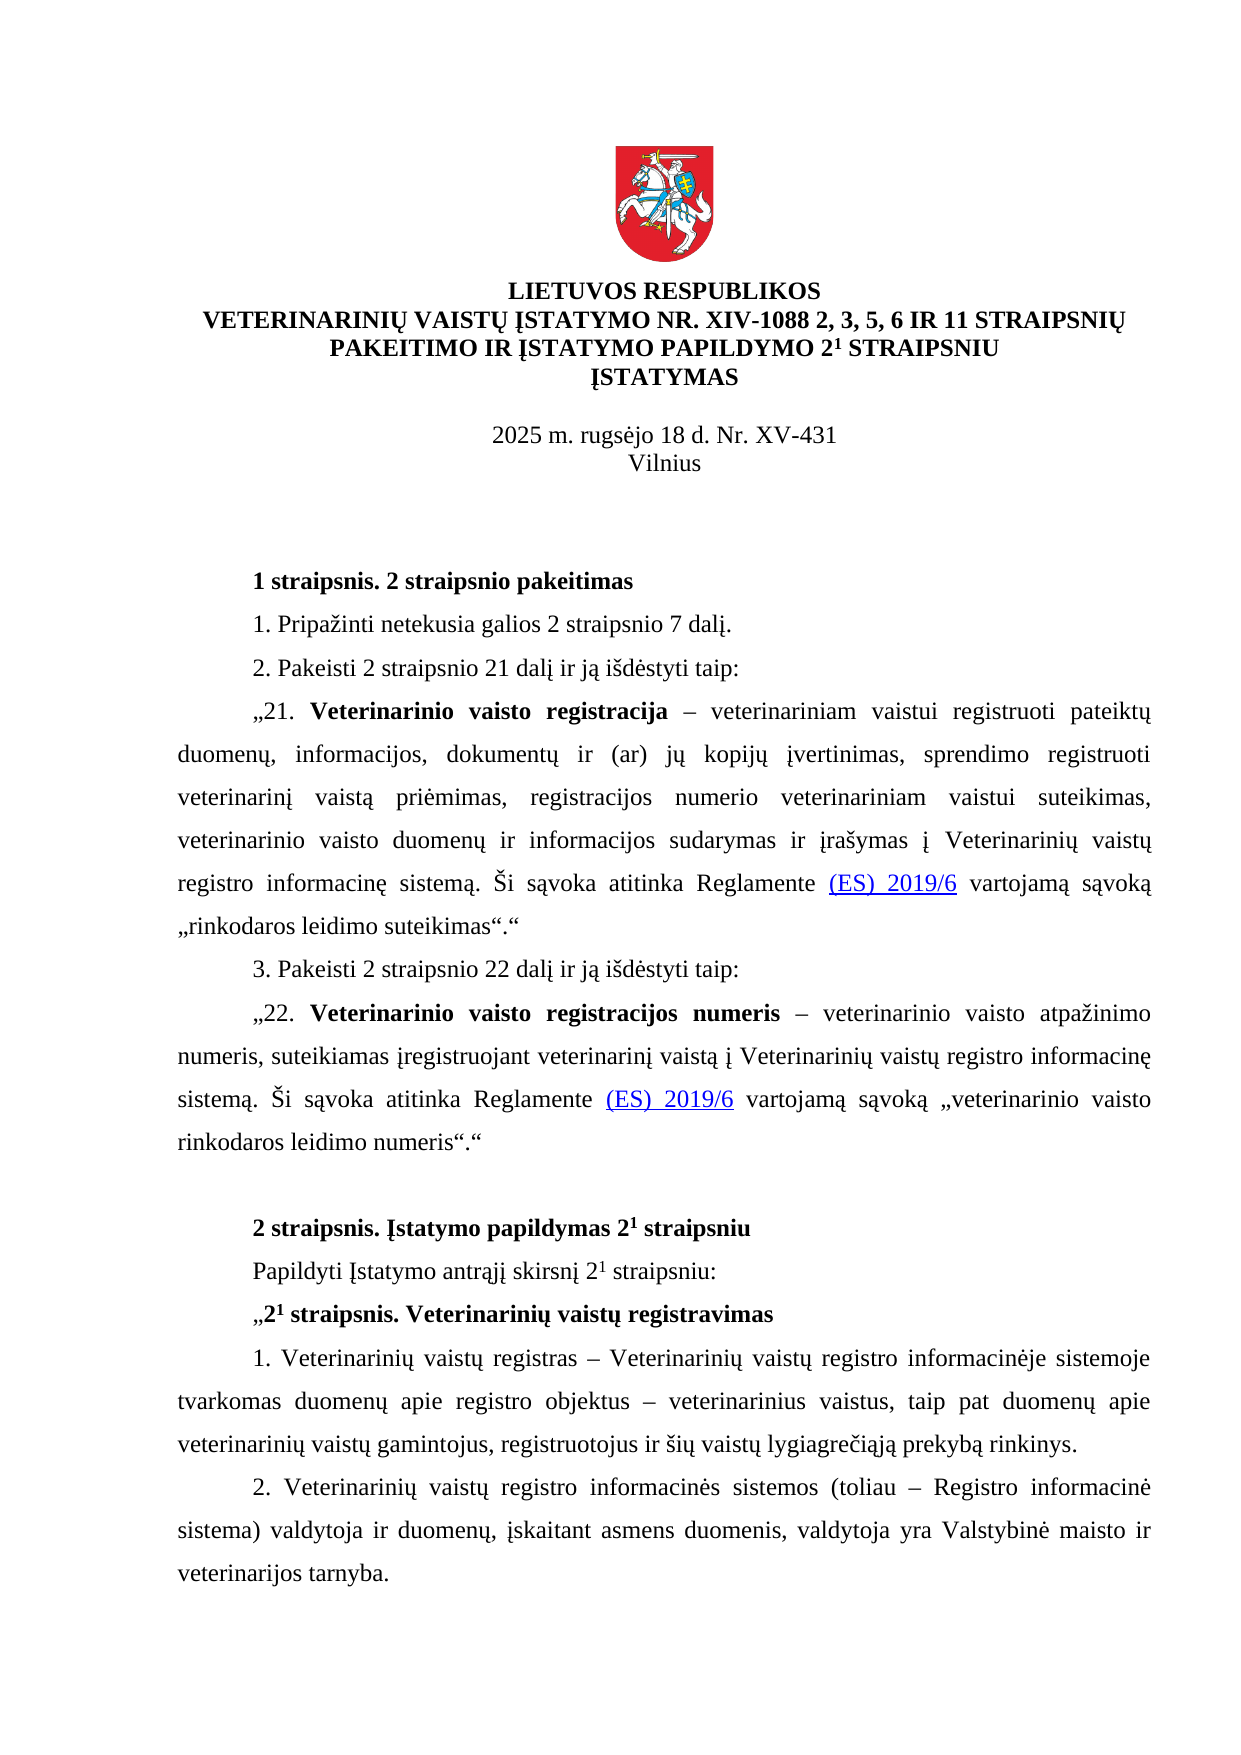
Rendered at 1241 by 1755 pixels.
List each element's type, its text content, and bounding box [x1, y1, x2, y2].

text 1 straipsnis. 2 straipsnio pakeitimas [177, 566, 1152, 595]
text 2. Veterinarinių vaistų registro informacinės sistemos (toliau – Registro informacinė sistema) valdytoja ir duomenų, įskaitant asmens duomenis, valdytoja yra Valstybinė maisto ir veterinarijos tarnyba. [177, 1472, 1152, 1587]
text ĮSTATYMAS [177, 362, 1152, 391]
text Vilnius [177, 448, 1152, 477]
text 1. Veterinarinių vaistų registras – Veterinarinių vaistų registro informacinėje sistemoje tvarkomas duomenų apie registro objektus – veterinarinius vaistus, taip pat duomenų apie veterinarinių vaistų gamintojus, registruotojus ir šių vaistų lygiagrečiąją prekybą rinkinys. [177, 1343, 1152, 1458]
text LIETUVOS RESPUBLIKOS [177, 276, 1152, 305]
text „21. Veterinarinio vaisto registracija – veterinariniam vaistui registruoti pateiktų duomenų, informacijos, dokumentų ir (ar) jų kopijų įvertinimas, sprendimo registruoti veterinarinį vaistą priėmimas, registracijos numerio veterinariniam vaistui suteikimas, veterinarinio vaisto duomenų ir informacijos sudarymas ir įrašymas į Veterinarinių vaistų registro informacinę sistemą. Ši sąvoka atitinka Reglamente (ES) 2019/6 vartojamą sąvoką „rinkodaros leidimo suteikimas“.“ [177, 696, 1152, 940]
text „21 straipsnis. Veterinarinių vaistų registravimas [177, 1299, 1152, 1328]
text 1. Pripažinti netekusia galios 2 straipsnio 7 dalį. [177, 609, 1152, 638]
text 2. Pakeisti 2 straipsnio 21 dalį ir ją išdėstyti taip: [177, 653, 1152, 681]
text 3. Pakeisti 2 straipsnio 22 dalį ir ją išdėstyti taip: [177, 954, 1152, 983]
text Papildyti Įstatymo antrąjį skirsnį 21 straipsniu: [177, 1256, 1152, 1285]
text „22. Veterinarinio vaisto registracijos numeris – veterinarinio vaisto atpažinimo numeris, suteikiamas įregistruojant veterinarinį vaistą į Veterinarinių vaistų registro informacinę sistemą. Ši sąvoka atitinka Reglamente (ES) 2019/6 vartojamą sąvoką „veterinarinio vaisto rinkodaros leidimo numeris“.“ [177, 998, 1152, 1156]
text 2025 m. rugsėjo 18 d. Nr. XV-431 [177, 420, 1152, 448]
text 2 straipsnis. Įstatymo papildymas 21 straipsniu [177, 1213, 1152, 1242]
text VETERINARINIŲ VAISTŲ ĮSTATYMO NR. XIV-1088 2, 3, 5, 6 IR 11 STRAIPSNIŲ PAKEITIMO IR ĮSTATYMO PAPILDYMO 21 STRAIPSNIU [177, 305, 1152, 362]
